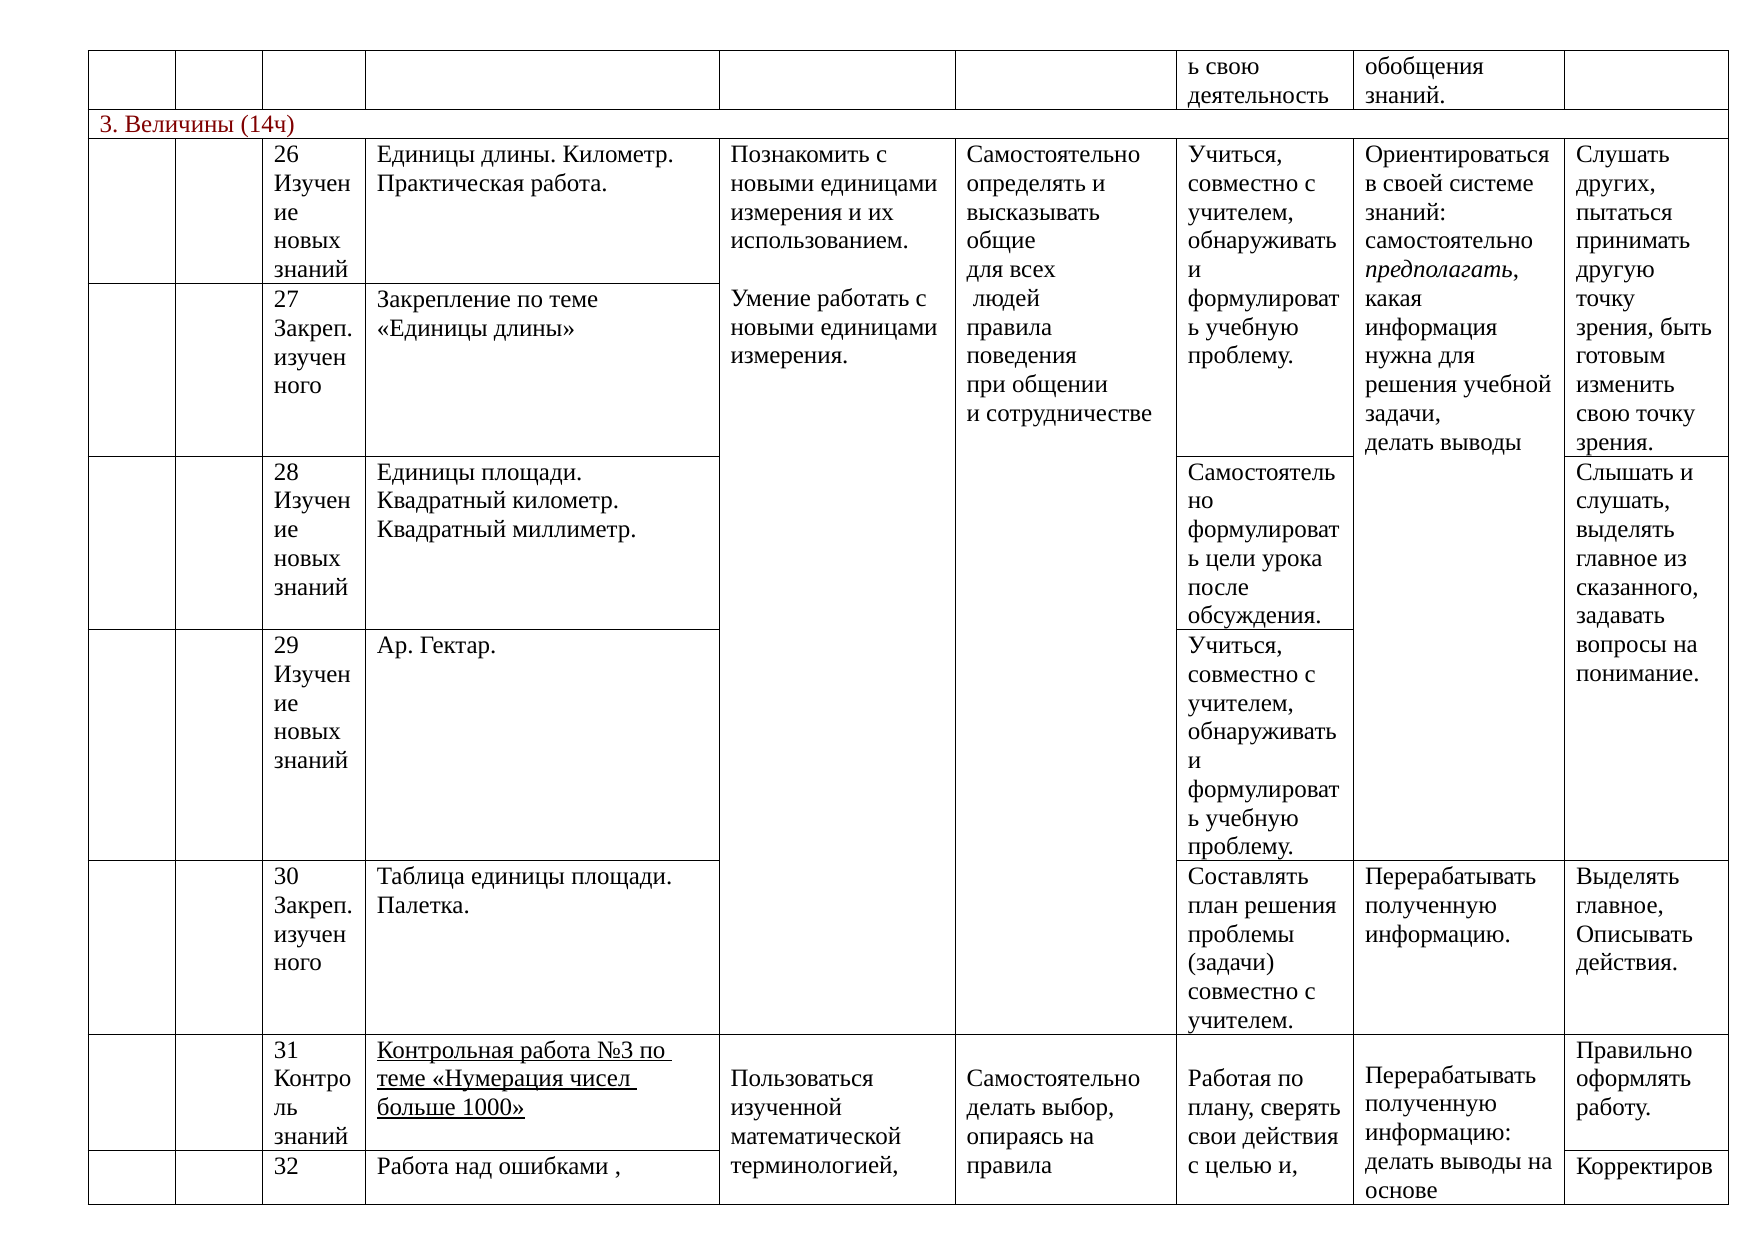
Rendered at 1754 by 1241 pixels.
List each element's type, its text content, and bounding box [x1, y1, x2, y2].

table_cell [89, 457, 175, 629]
table_cell Работа над ошибками , [366, 1151, 719, 1203]
table_cell [176, 630, 262, 860]
table_cell [89, 630, 175, 860]
table_cell Перерабатывать полученную информацию: делать выводы на основе [1354, 1035, 1564, 1203]
table_cell [89, 51, 175, 108]
table_cell [176, 861, 262, 1034]
table_cell Контрольная работа №3 по теме «Нумерация чисел больше 1000» [366, 1035, 719, 1150]
table_cell 32 [263, 1151, 365, 1203]
table_cell 26 Изучение новых знаний [263, 139, 365, 283]
table_cell [263, 51, 365, 108]
table_cell Единицы площади. Квадратный километр. Квадратный миллиметр. [366, 457, 719, 629]
table_cell 3. Величины (14ч) [89, 110, 1728, 138]
table_cell 29 Изучение новых знаний [263, 630, 365, 860]
table_cell Выделять главное, Описывать действия. [1565, 861, 1728, 1034]
table_cell Работая по плану, сверять свои действия с целью и, [1177, 1035, 1353, 1203]
table_cell 30 Закреп. изученного [263, 861, 365, 1034]
table_cell [720, 51, 955, 108]
table_cell Учиться, совместно с учителем, обнаруживать и формулировать учебную проблему. [1177, 139, 1353, 456]
table_cell [89, 139, 175, 283]
table_cell [176, 1151, 262, 1203]
table_cell [89, 284, 175, 456]
table_cell 27 Закреп. изученного [263, 284, 365, 456]
table_cell [176, 1035, 262, 1150]
table_cell [176, 51, 262, 108]
table_cell Закрепление по теме «Единицы длины» [366, 284, 719, 456]
table_cell [956, 51, 1176, 108]
table_cell [1565, 51, 1728, 108]
table_cell [89, 1151, 175, 1203]
table_cell обобщения знаний. [1354, 51, 1564, 108]
table_cell Слышать и слушать, выделять главное из сказанного, задавать вопросы на понимание. [1565, 457, 1728, 860]
table_cell Ар. Гектар. [366, 630, 719, 860]
table_cell Самостоятельно определять и высказывать общие для всех людей правила поведения при общении и сотрудничестве [956, 139, 1176, 1034]
table_cell Познакомить с новыми единицами измерения и их использованием. Умение работать с новыми единицами измерения. [720, 139, 955, 1034]
table_cell Корректиров [1565, 1151, 1728, 1203]
table_cell Единицы длины. Километр. Практическая работа. [366, 139, 719, 283]
table_cell [366, 51, 719, 108]
table_cell Таблица единицы площади. Палетка. [366, 861, 719, 1034]
table_cell Учиться, совместно с учителем, обнаруживать и формулировать учебную проблему. [1177, 630, 1353, 860]
table_cell Самостоятельно делать выбор, опираясь на правила [956, 1035, 1176, 1203]
table_cell [176, 284, 262, 456]
table_cell Ориентироваться в своей системе знаний: самостоятельно предполагать, какая информация нужна для решения учебной задачи, делать выводы [1354, 139, 1564, 860]
table_cell Правильно оформлять работу. [1565, 1035, 1728, 1150]
table_cell 28 Изучение новых знаний [263, 457, 365, 629]
table_cell [89, 1035, 175, 1150]
table_cell Составлять план решения проблемы (задачи) совместно с учителем. [1177, 861, 1353, 1034]
table_cell [176, 139, 262, 283]
table_cell 31 Контроль знаний [263, 1035, 365, 1150]
table_cell Пользоваться изученной математической терминологией, [720, 1035, 955, 1203]
table_cell ь свою деятельность [1177, 51, 1353, 108]
table_cell [176, 457, 262, 629]
table_cell Самостоятельно формулировать цели урока после обсуждения. [1177, 457, 1353, 629]
table_cell [89, 861, 175, 1034]
table_cell Слушать других, пытаться принимать другую точку зрения, быть готовым изменить свою точку зрения. [1565, 139, 1728, 456]
table_cell Перерабатывать полученную информацию. [1354, 861, 1564, 1034]
